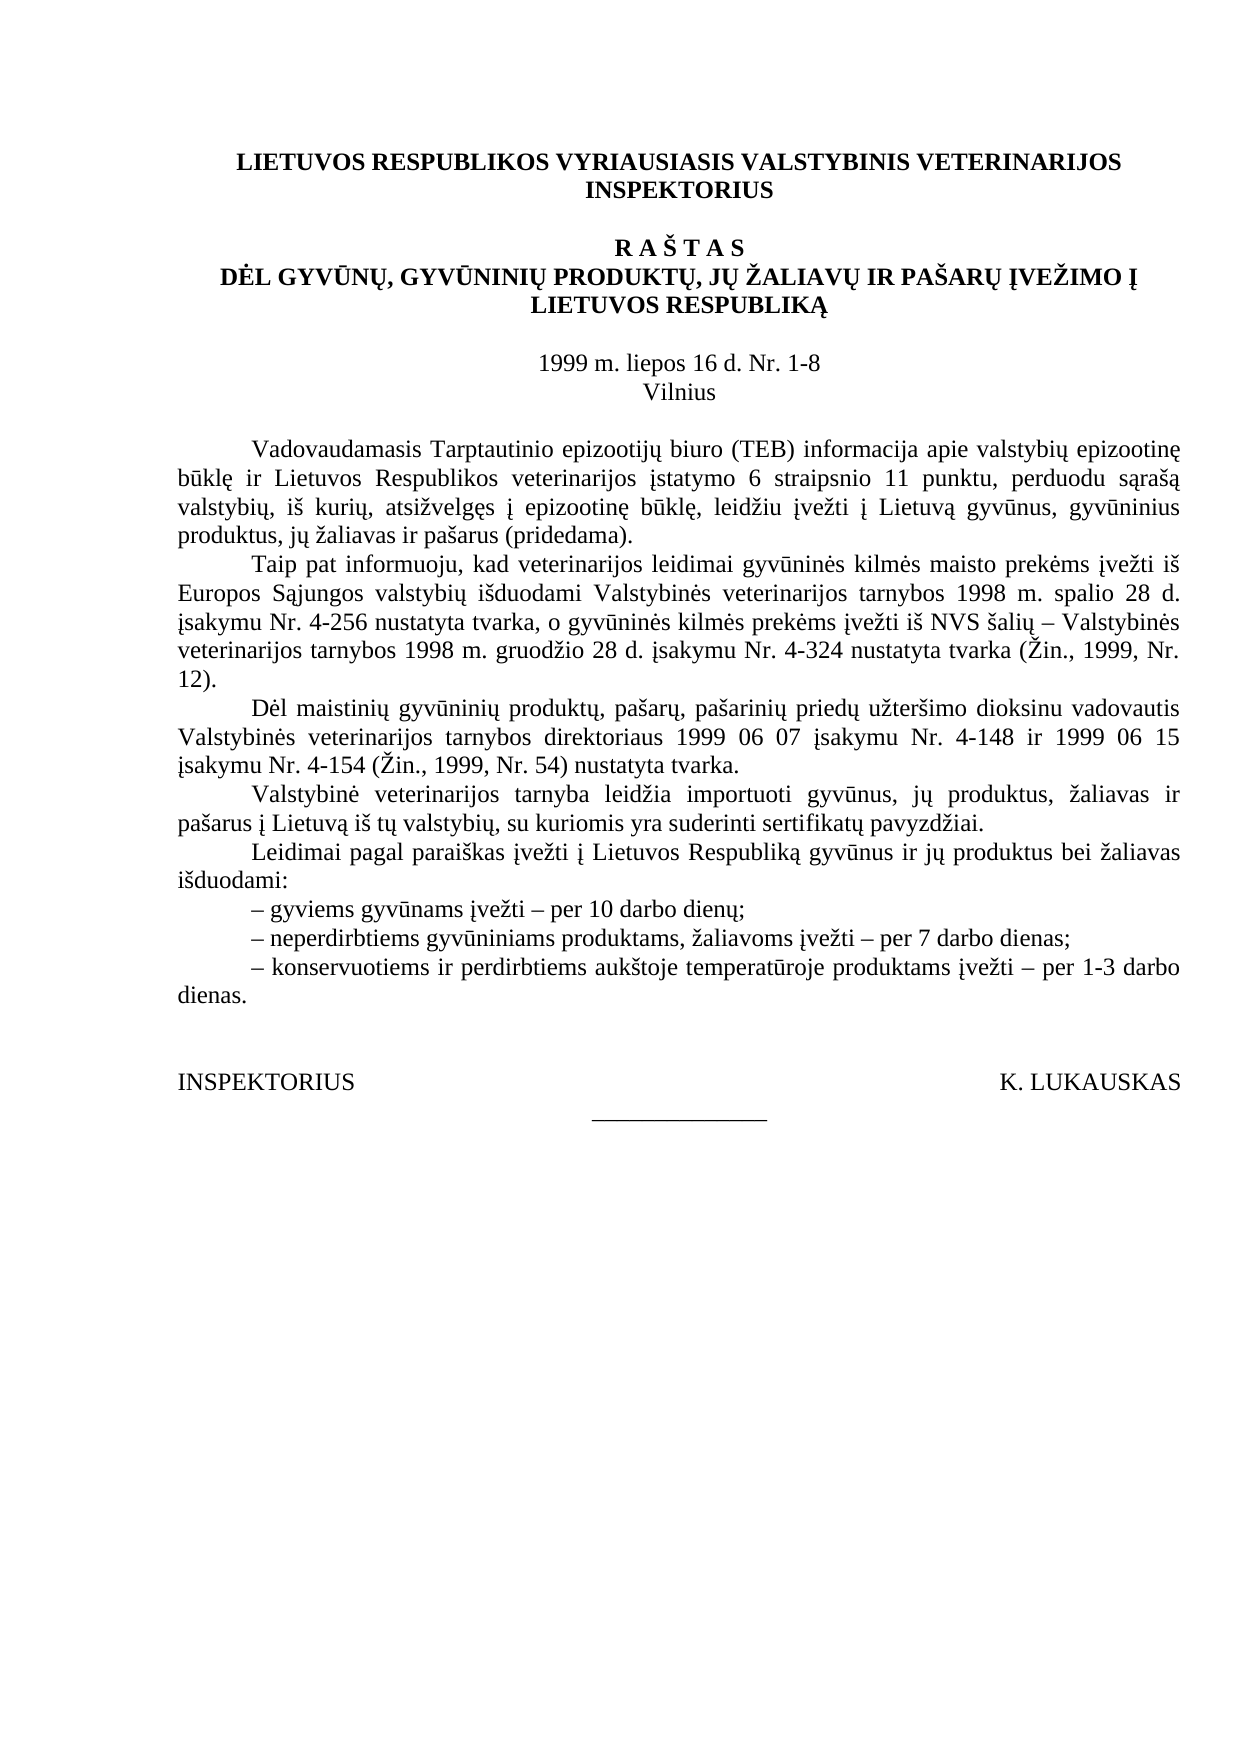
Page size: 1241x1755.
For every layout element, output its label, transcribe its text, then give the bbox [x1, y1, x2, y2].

text Vadovaudamasis Tarptautinio epizootijų biuro (TEB) informacija apie valstybių epizootinę būklę ir Lietuvos Respublikos veterinarijos įstatymo 6 straipsnio 11 punktu, perduodu sąrašą valstybių, iš kurių, atsižvelgęs į epizootinę būklę, leidžiu įvežti į Lietuvą gyvūnus, gyvūninius produktus, jų žaliavas ir pašarus (pridedama). [177, 434, 1181, 549]
text R A Š T A S [177, 233, 1181, 262]
text 1999 m. liepos 16 d. Nr. 1-8 [177, 348, 1181, 377]
text Leidimai pagal paraiškas įvežti į Lietuvos Respubliką gyvūnus ir jų produktus bei žaliavas išduodami: [177, 837, 1181, 894]
text Taip pat informuoju, kad veterinarijos leidimai gyvūninės kilmės maisto prekėms įvežti iš Europos Sąjungos valstybių išduodami Valstybinės veterinarijos tarnybos 1998 m. spalio 28 d. įsakymu Nr. 4-256 nustatyta tvarka, o gyvūninės kilmės prekėms įvežti iš NVS šalių – Valstybinės veterinarijos tarnybos 1998 m. gruodžio 28 d. įsakymu Nr. 4-324 nustatyta tvarka (Žin., 1999, Nr. 12). [177, 549, 1181, 693]
text LIETUVOS RESPUBLIKOS VYRIAUSIASIS VALSTYBINIS VETERINARIJOS INSPEKTORIUS [177, 147, 1181, 204]
text – konservuotiems ir perdirbtiems aukštoje temperatūroje produktams įvežti – per 1-3 darbo dienas. [177, 952, 1181, 1009]
text INSPEKTORIUS K. LUKAUSKAS [177, 1067, 1181, 1096]
text Valstybinė veterinarijos tarnyba leidžia importuoti gyvūnus, jų produktus, žaliavas ir pašarus į Lietuvą iš tų valstybių, su kuriomis yra suderinti sertifikatų pavyzdžiai. [177, 779, 1181, 837]
text DĖL GYVŪNŲ, GYVŪNINIŲ PRODUKTŲ, JŲ ŽALIAVŲ IR PAŠARŲ ĮVEŽIMO Į LIETUVOS RESPUBLIKĄ [177, 262, 1181, 319]
text ______________ [177, 1096, 1181, 1124]
text – gyviems gyvūnams įvežti – per 10 darbo dienų; [177, 894, 1181, 923]
text Dėl maistinių gyvūninių produktų, pašarų, pašarinių priedų užteršimo dioksinu vadovautis Valstybinės veterinarijos tarnybos direktoriaus 1999 06 07 įsakymu Nr. 4-148 ir 1999 06 15 įsakymu Nr. 4-154 (Žin., 1999, Nr. 54) nustatyta tvarka. [177, 693, 1181, 779]
text – neperdirbtiems gyvūniniams produktams, žaliavoms įvežti – per 7 darbo dienas; [177, 923, 1181, 952]
text Vilnius [177, 377, 1181, 406]
